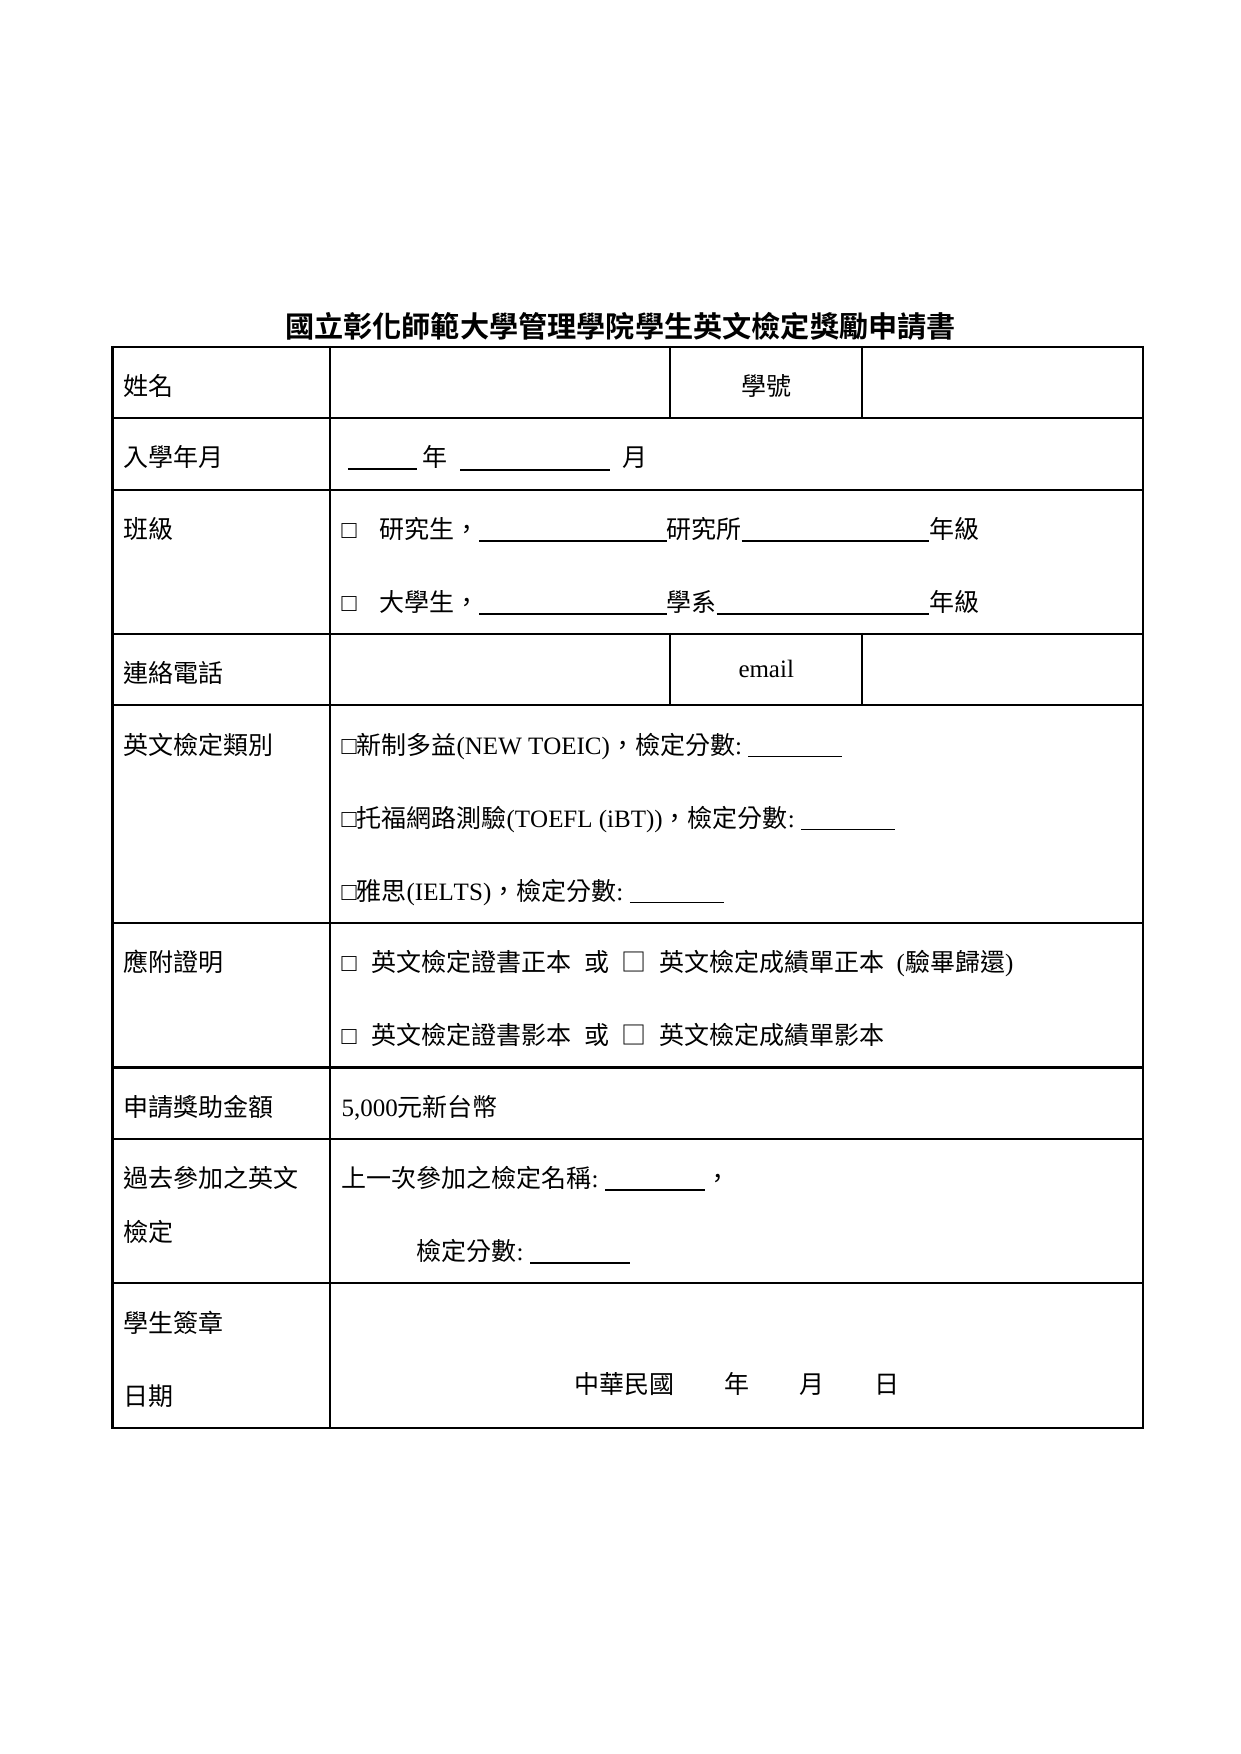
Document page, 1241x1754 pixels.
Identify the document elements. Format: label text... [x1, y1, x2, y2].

table_cell 年 月 [331, 419, 1142, 488]
table_cell [863, 635, 1142, 704]
table_cell 上一次參加之檢定名稱: ， 檢定分數: [331, 1140, 1142, 1282]
table_cell 學生簽章 日期 [114, 1284, 329, 1427]
table_header 學號 [671, 348, 861, 417]
table_cell 過去參加之英文檢定 [114, 1140, 329, 1282]
table_cell □ 英文檢定證書正本 或 □ 英文檢定成績單正本 (驗畢歸還) □ 英文檢定證書影本 或 □ 英文檢定成績單影本 [331, 924, 1142, 1066]
table_cell 班級 [114, 491, 329, 633]
table_cell 連絡電話 [114, 635, 329, 704]
table_cell email [671, 635, 861, 704]
table_cell 中華民國 年 月 日 [331, 1284, 1142, 1427]
table_header [863, 348, 1142, 417]
table_cell □新制多益(NEW TOEIC)，檢定分數: □托福網路測驗(TOEFL (iBT))，檢定分數: □雅思(IELTS)，檢定分數: [331, 706, 1142, 922]
table_cell [331, 635, 669, 704]
table_cell 申請獎助金額 [114, 1069, 329, 1138]
text 國立彰化師範大學管理學院學生英文檢定獎勵申請書 [112, 283, 1128, 346]
table_header 姓名 [114, 348, 329, 417]
table_cell 研究生， 研究所 年級 大學生， 學系 年級 [331, 491, 1142, 633]
table_cell 5,000元新台幣 [331, 1069, 1142, 1138]
table_cell 入學年月 [114, 419, 329, 488]
table_cell 英文檢定類別 [114, 706, 329, 922]
table_header [331, 348, 669, 417]
table_cell 應附證明 [114, 924, 329, 1066]
